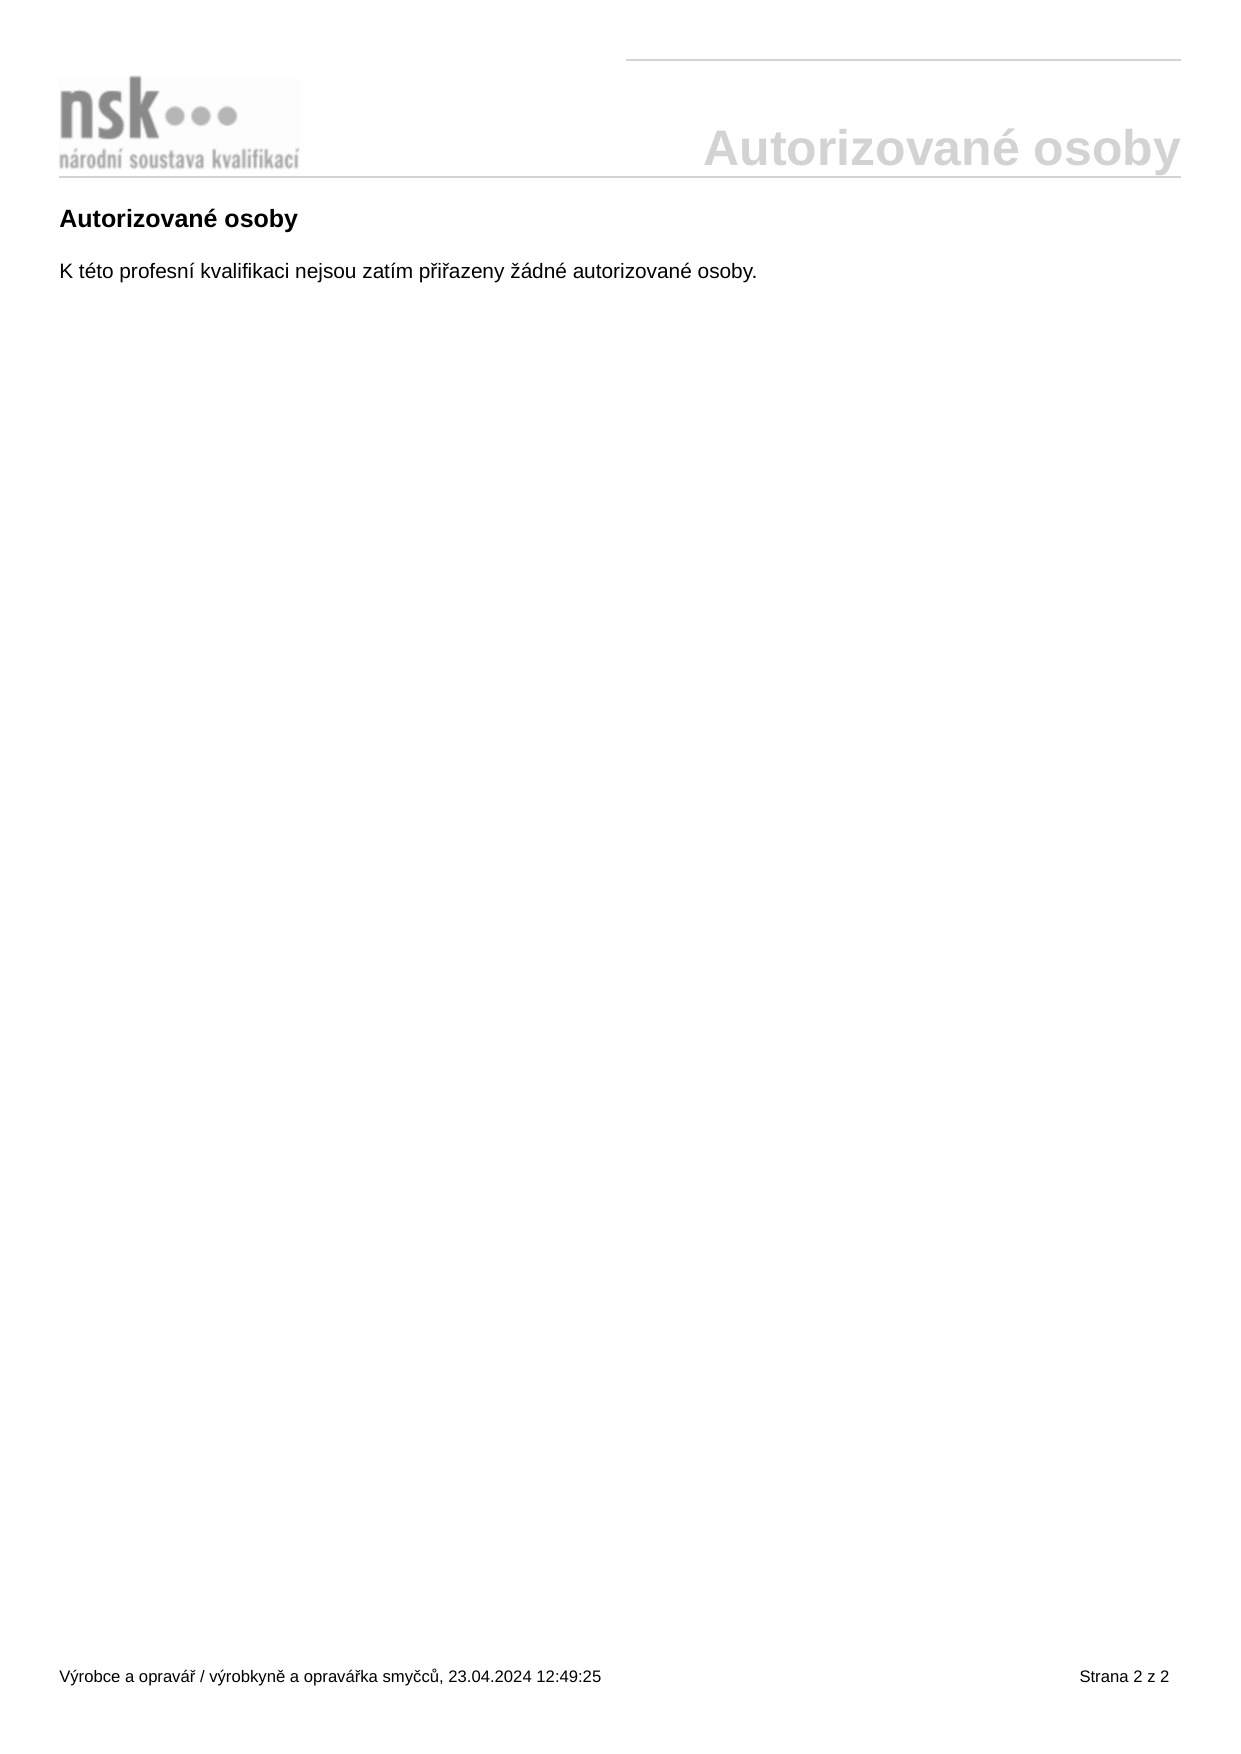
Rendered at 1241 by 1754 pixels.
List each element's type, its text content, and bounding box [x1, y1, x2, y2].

table_cell [1169, 283, 1181, 583]
table_cell [626, 283, 862, 583]
table_cell [59, 1183, 483, 1421]
table_cell [1169, 236, 1181, 259]
table_cell [59, 883, 483, 1183]
table_cell [626, 236, 862, 259]
table_cell [626, 583, 862, 883]
table_cell [484, 194, 620, 200]
table_cell [59, 236, 483, 259]
table_cell [862, 883, 1169, 1183]
table_cell [59, 583, 483, 883]
table_cell [620, 236, 626, 259]
table_cell [620, 583, 626, 883]
table_cell [59, 171, 483, 176]
table_cell [484, 883, 620, 1183]
table_cell [59, 283, 483, 583]
table_cell [626, 194, 862, 200]
table_cell [484, 171, 620, 176]
table_cell Autorizované osoby [626, 61, 1181, 176]
table_cell [862, 583, 1169, 883]
table_cell [59, 178, 1181, 194]
table_cell [862, 1183, 1169, 1421]
table_cell [1169, 583, 1181, 883]
picture [58, 59, 621, 171]
table_cell [621, 59, 626, 170]
table_cell [1169, 883, 1181, 1183]
table_cell [484, 283, 620, 583]
table_cell K této profesní kvalifikaci nejsou zatím přiřazeny žádné autorizované osoby. [59, 259, 1181, 283]
table_cell [1169, 194, 1181, 200]
table_cell [862, 236, 1169, 259]
table_cell [626, 883, 862, 1183]
table_cell [484, 1183, 620, 1421]
table_cell [620, 283, 626, 583]
table_cell [1169, 1183, 1181, 1421]
table_cell [862, 1421, 1169, 1658]
table_cell [484, 583, 620, 883]
table_cell [59, 1421, 483, 1658]
table_cell [862, 283, 1169, 583]
table_cell [620, 1421, 626, 1658]
table_cell [59, 194, 483, 200]
table_cell [620, 883, 626, 1183]
table_cell Autorizované osoby [59, 200, 1181, 236]
table_cell [626, 1183, 862, 1421]
table_cell Strana 2 z 2 [862, 1658, 1169, 1694]
table_cell [484, 236, 620, 259]
table_cell [862, 194, 1169, 200]
table_cell [1169, 1658, 1181, 1694]
table_cell [620, 1183, 626, 1421]
table_cell [1169, 1421, 1181, 1658]
table_cell [484, 1421, 620, 1658]
table_cell Výrobce a opravář / výrobkyně a opravářka smyčců, 23.04.2024 12:49:25 [59, 1658, 862, 1694]
table_cell [626, 1421, 862, 1658]
